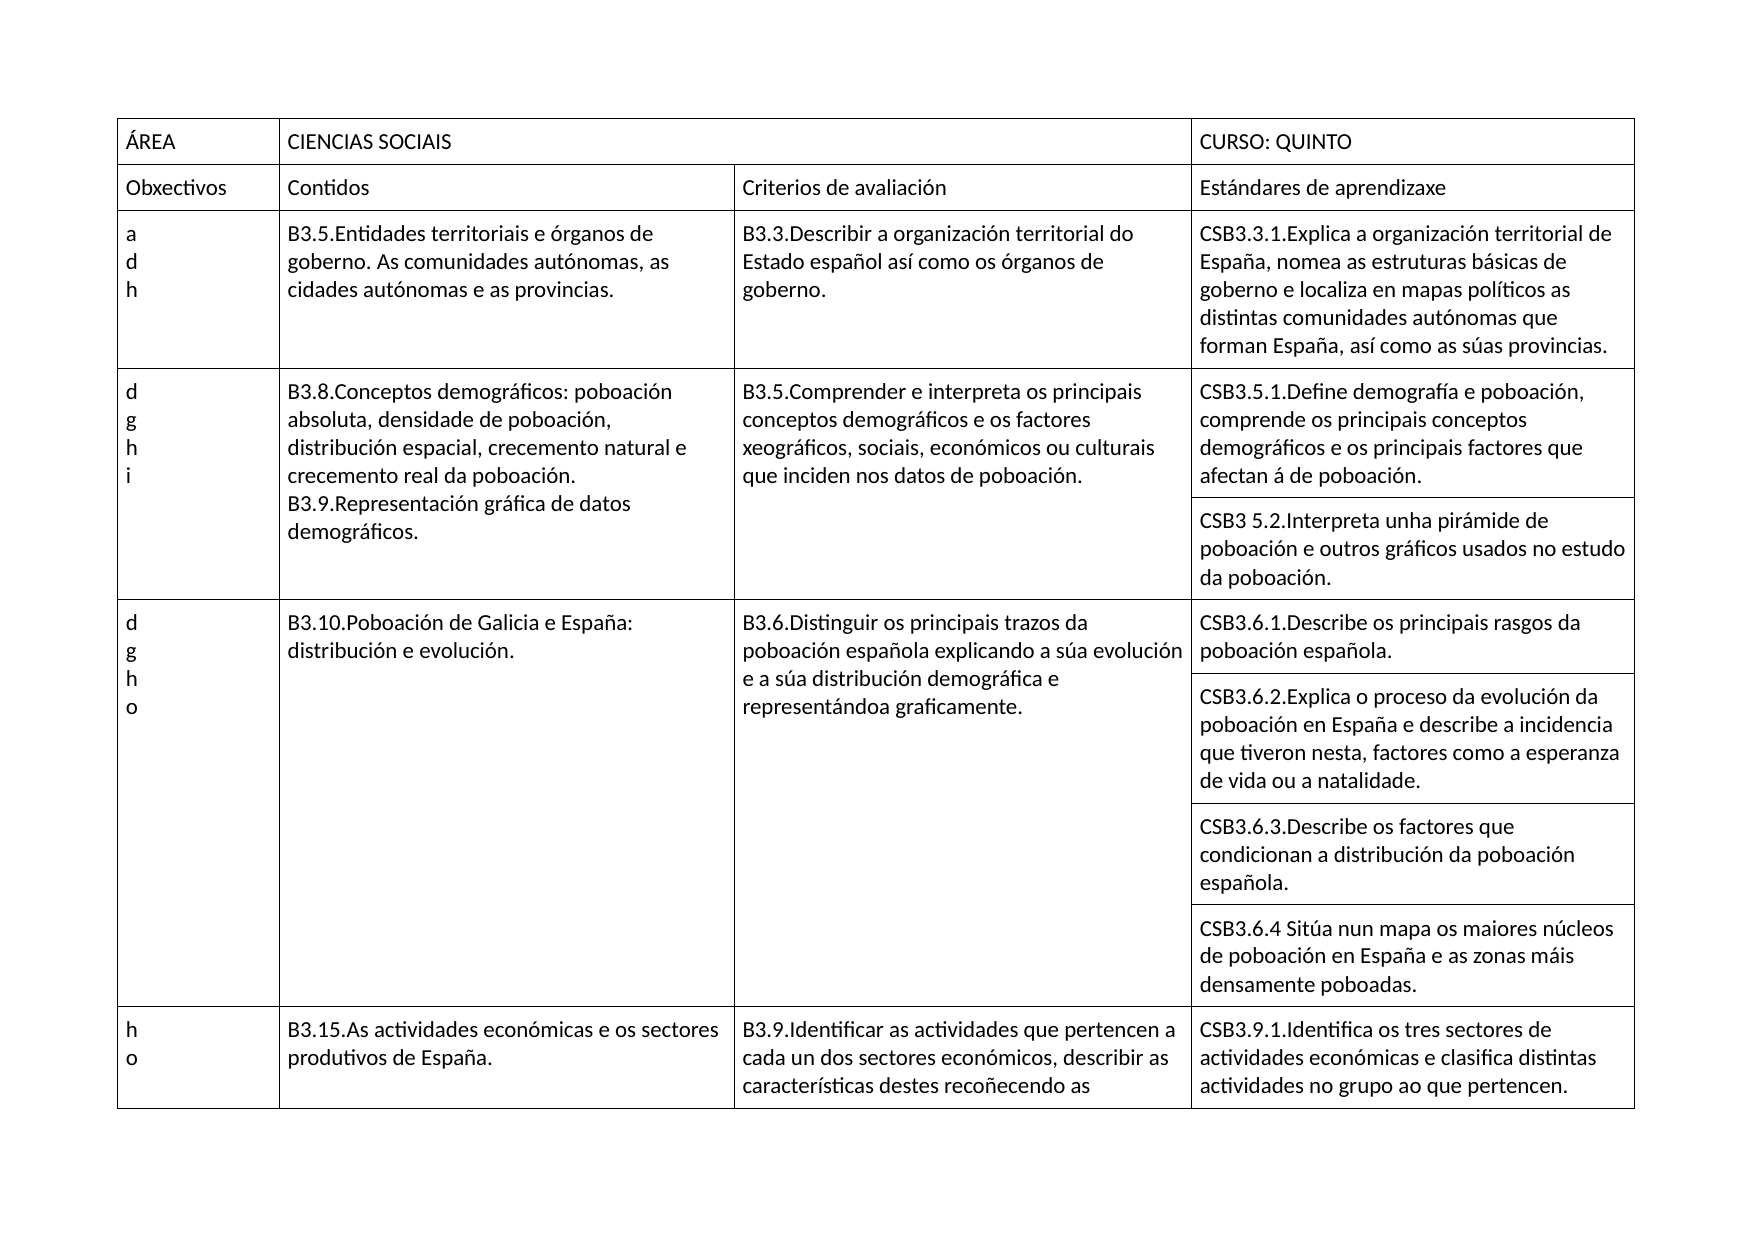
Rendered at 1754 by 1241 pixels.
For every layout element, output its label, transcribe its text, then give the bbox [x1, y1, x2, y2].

table_cell a d h [118, 211, 279, 367]
table_cell B3.9.Identificar as actividades que pertencen a cada un dos sectores económicos, describir as características destes recoñecendo as [735, 1007, 1191, 1108]
table_cell B3.8.Conceptos demográficos: poboación absoluta, densidade de poboación, distribución espacial, crecemento natural e crecemento real da poboación. B3.9.Representación gráfica de datos demográficos. [280, 369, 734, 599]
table_cell B3.5.Entidades territoriais e órganos de goberno. As comunidades autónomas, as cidades autónomas e as provincias. [280, 211, 734, 367]
table_cell CSB3.9.1.Identifica os tres sectores de actividades económicas e clasifica distintas actividades no grupo ao que pertencen. [1192, 1007, 1634, 1108]
table_cell B3.6.Distinguir os principais trazos da poboación española explicando a súa evolución e a súa distribución demográfica e representándoa graficamente. [735, 600, 1191, 1006]
table_header CIENCIAS SOCIAIS [280, 119, 1191, 164]
table_cell CSB3.6.3.Describe os factores que condicionan a distribución da poboación española. [1192, 804, 1634, 904]
table_cell B3.5.Comprender e interpreta os principais conceptos demográficos e os factores xeográficos, sociais, económicos ou culturais que inciden nos datos de poboación. [735, 369, 1191, 599]
table_cell CSB3.6.1.Describe os principais rasgos da poboación española. [1192, 600, 1634, 673]
table_cell Criterios de avaliación [735, 165, 1191, 209]
table_cell h o [118, 1007, 279, 1108]
table_cell Contidos [280, 165, 734, 209]
table_cell CSB3.5.1.Define demografía e poboación, comprende os principais conceptos demográficos e os principais factores que afectan á de poboación. [1192, 369, 1634, 497]
table_cell CSB3.6.4 Sitúa nun mapa os maiores núcleos de poboación en España e as zonas máis densamente poboadas. [1192, 905, 1634, 1006]
table_cell CSB3.3.1.Explica a organización territorial de España, nomea as estruturas básicas de goberno e localiza en mapas políticos as distintas comunidades autónomas que forman España, así como as súas provincias. [1192, 211, 1634, 367]
table_cell d g h o [118, 600, 279, 1006]
table_cell B3.10.Poboación de Galicia e España: distribución e evolución. [280, 600, 734, 1006]
table_cell Estándares de aprendizaxe [1192, 165, 1634, 209]
table_header ÁREA [118, 119, 279, 164]
table_cell Obxectivos [118, 165, 279, 209]
table_cell B3.15.As actividades económicas e os sectores produtivos de España. [280, 1007, 734, 1108]
table_cell d g h i [118, 369, 279, 599]
table_cell CSB3.6.2.Explica o proceso da evolución da poboación en España e describe a incidencia que tiveron nesta, factores como a esperanza de vida ou a natalidade. [1192, 674, 1634, 802]
table_cell B3.3.Describir a organización territorial do Estado español así como os órganos de goberno. [735, 211, 1191, 367]
table_cell CSB3 5.2.Interpreta unha pirámide de poboación e outros gráficos usados no estudo da poboación. [1192, 498, 1634, 599]
table_header CURSO: QUINTO [1192, 119, 1634, 164]
